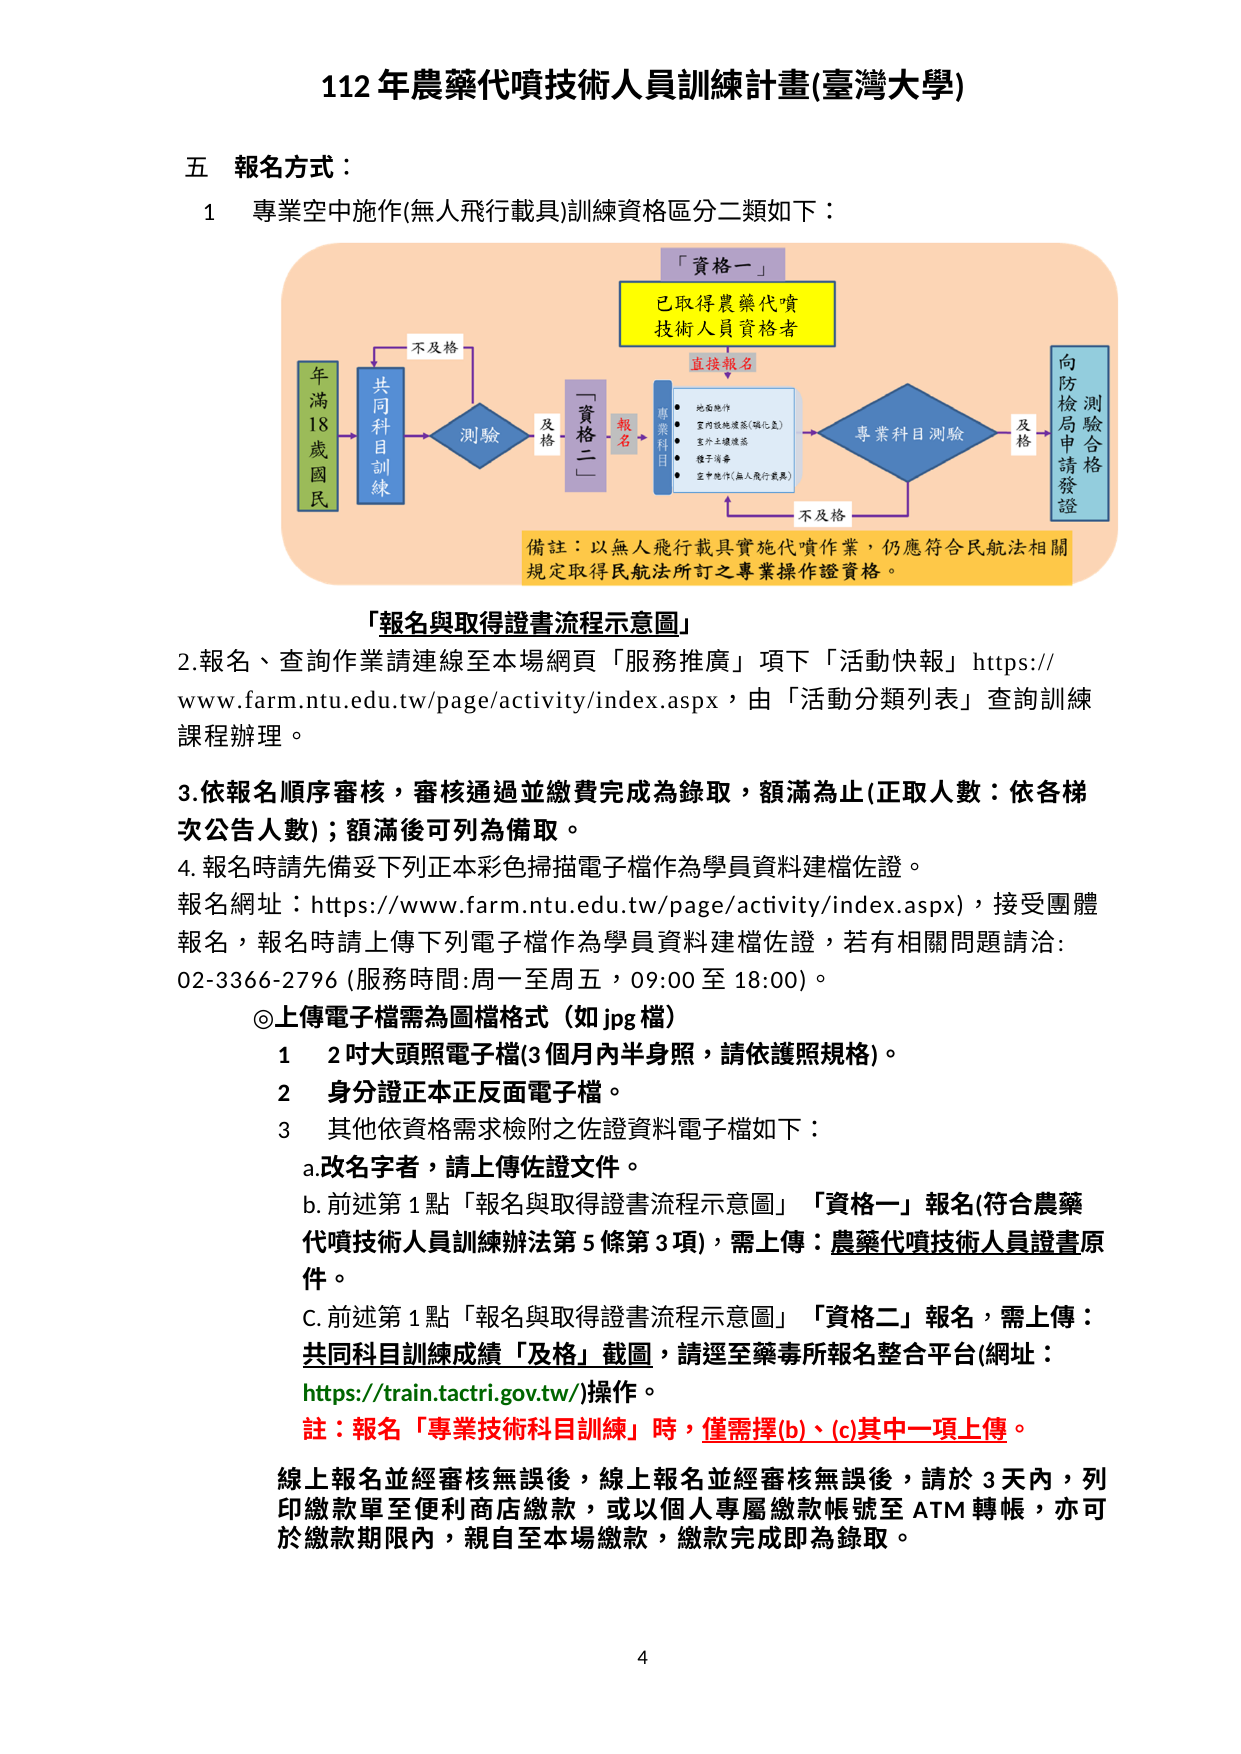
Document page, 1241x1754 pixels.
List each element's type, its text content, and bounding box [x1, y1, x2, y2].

list 2吋大頭照電子檔(3個月內半身照，請依護照規格)。 [277, 1034, 1107, 1072]
list 報名方式： [184, 147, 1107, 184]
list 其他依資格需求檢附之佐證資料電子檔如下： [277, 1109, 1107, 1147]
text a.改名字者，請上傳佐證文件。 [302, 1147, 1107, 1184]
text 線上報名並經審核無誤後，線上報名並經審核無誤後，請於3天內，列印繳款單至便利商店繳款，或以個人專屬繳款帳號至ATM轉帳，亦可於繳款期限內，親自至本場繳款，繳款完成即為錄取。 [277, 1466, 1107, 1553]
text 3.依報名順序審核，審核通過並繳費完成為錄取，額滿為止(正取人數：依各梯次公告人數)；額滿後可列為備取。 [177, 772, 1107, 847]
text b. 前述第1點「報名與取得證書流程示意圖」「資格一」報名(符合農藥代噴技術人員訓練辦法第5條第3項)，需上傳：農藥代噴技術人員證書原件。 [302, 1184, 1107, 1297]
text 報名網址：https://www.farm.ntu.edu.tw/page/activity/index.aspx)，接受團體報名，報名時請上傳下列電子檔作為學員資料建檔佐證，若有相關問題請洽: 02-3366-2796 (服務時間:周一至周五，09:00至18:00)。 [177, 884, 1107, 997]
list 「報名與取得證書流程示意圖」 [252, 228, 1107, 641]
list 專業空中施作(無人飛行載具)訓練資格區分二類如下： [202, 191, 1107, 228]
text 註：報名「專業技術科目訓練」時，僅需擇(b)、(c)其中一項上傳。 [302, 1409, 1107, 1447]
text C. 前述第1點「報名與取得證書流程示意圖」「資格二」報名，需上傳：共同科目訓練成績「及格」截圖，請逕至藥毒所報名整合平台(網址：https://train.tactri.gov.tw/)操作。 [302, 1297, 1107, 1409]
text 2.報名、查詢作業請連線至本場網頁「服務推廣」項下「活動快報」https://www.farm.ntu.edu.tw/page/activity/index.aspx，由「活動分類列表」查詢訓練課程辦理。 [177, 641, 1107, 753]
picture [268, 234, 1124, 597]
text 4. 報名時請先備妥下列正本彩色掃描電子檔作為學員資料建檔佐證。 [177, 847, 1107, 884]
list 身分證正本正反面電子檔。 [277, 1072, 1107, 1109]
text ◎上傳電子檔需為圖檔格式（如jpg檔） [252, 997, 1107, 1034]
